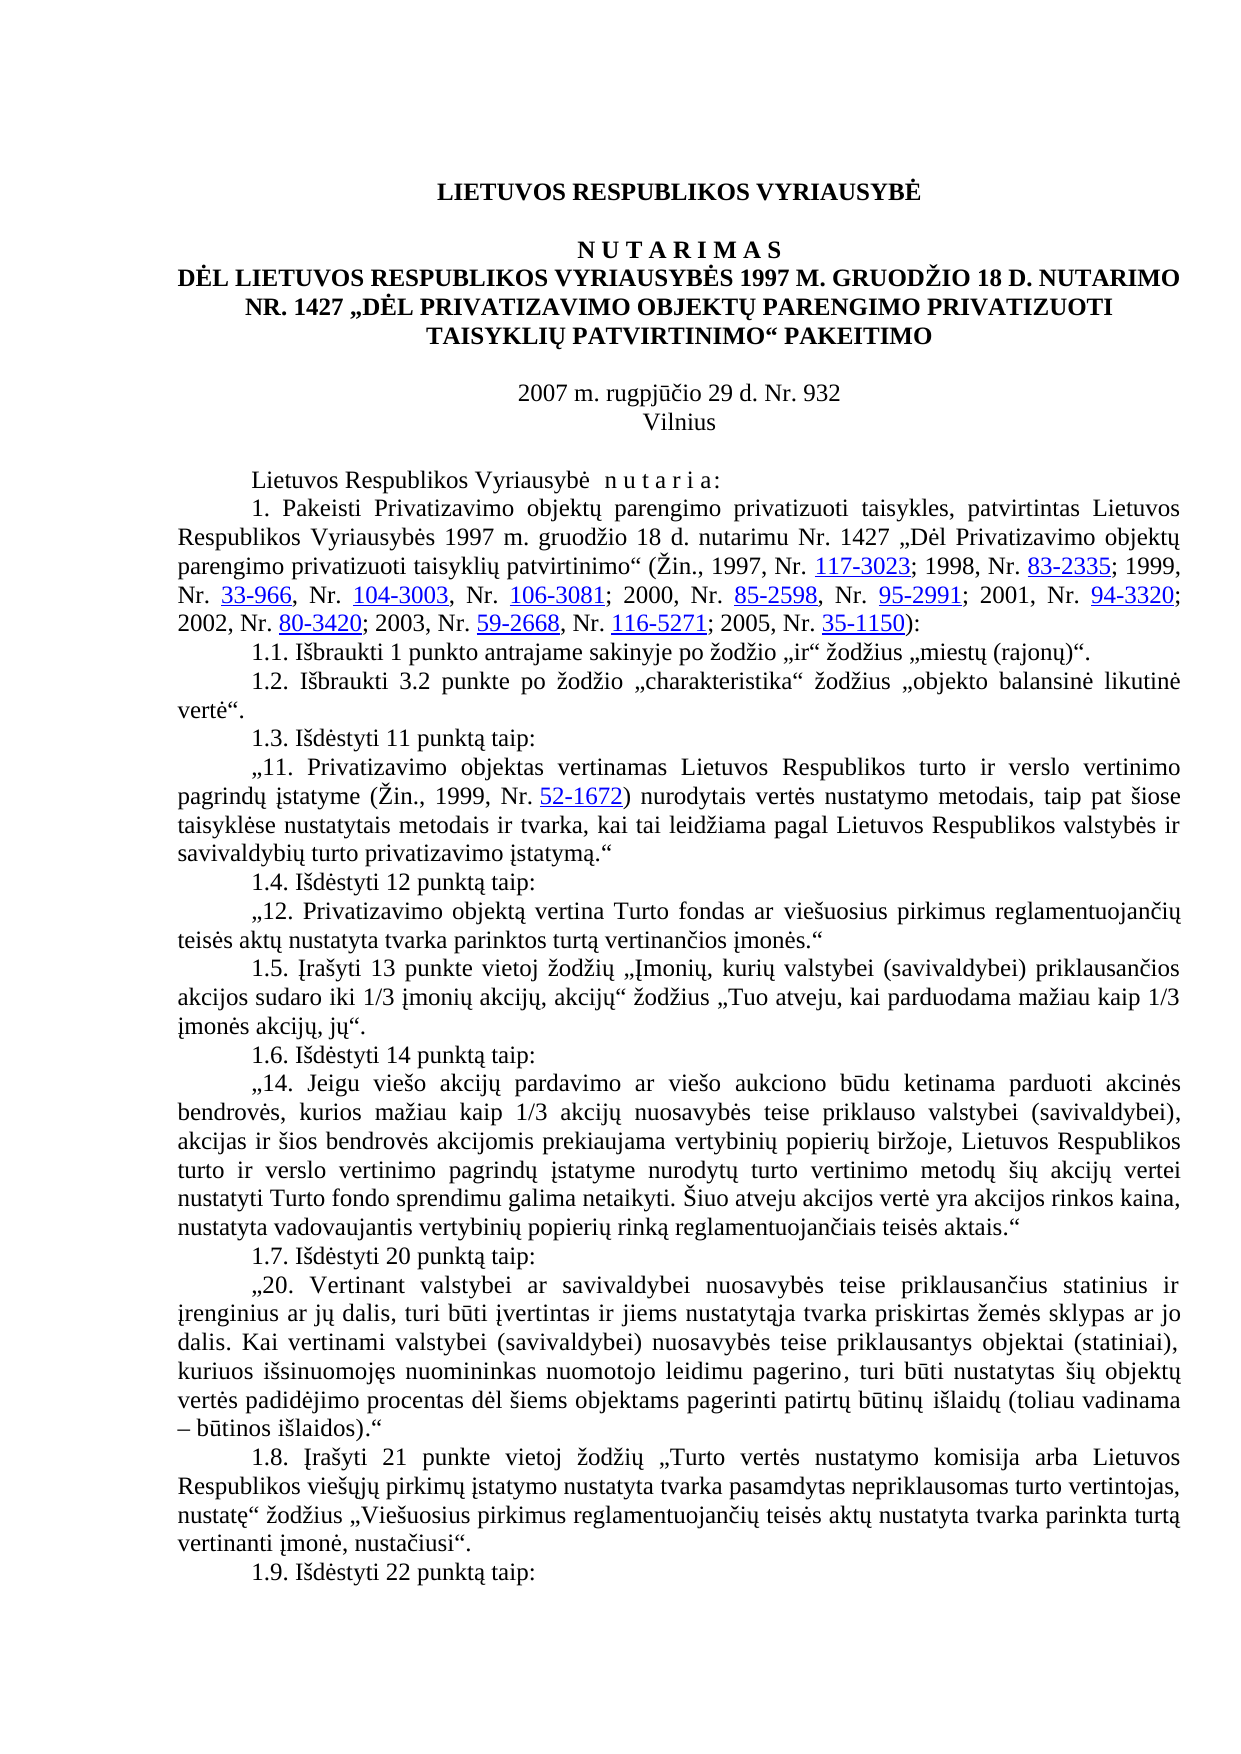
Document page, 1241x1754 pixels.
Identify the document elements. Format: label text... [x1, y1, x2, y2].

text 1.9. Išdėstyti 22 punktą taip: [177, 1557, 1181, 1586]
text „12. Privatizavimo objektą vertina Turto fondas ar viešuosius pirkimus reglamentuojančių teisės aktų nustatyta tvarka parinktos turtą vertinančios įmonės.“ [177, 896, 1181, 953]
text 1. Pakeisti Privatizavimo objektų parengimo privatizuoti taisykles, patvirtintas Lietuvos Respublikos Vyriausybės 1997 m. gruodžio 18 d. nutarimu Nr. 1427 „Dėl Privatizavimo objektų parengimo privatizuoti taisyklių patvirtinimo“ (Žin., 1997, Nr. 117-3023; 1998, Nr. 83-2335; 1999, Nr. 33-966, Nr. 104-3003, Nr. 106-3081; 2000, Nr. 85-2598, Nr. 95-2991; 2001, Nr. 94-3320; 2002, Nr. 80-3420; 2003, Nr. 59-2668, Nr. 116-5271; 2005, Nr. 35-1150): [177, 493, 1181, 637]
text 1.2. Išbraukti 3.2 punkte po žodžio „charakteristika“ žodžius „objekto balansinė likutinė vertė“. [177, 666, 1181, 723]
text 1.3. Išdėstyti 11 punktą taip: [177, 723, 1181, 752]
text LIETUVOS RESPUBLIKOS VYRIAUSYBĖ [177, 177, 1181, 206]
text 1.6. Išdėstyti 14 punktą taip: [177, 1040, 1181, 1068]
text 2007 m. rugpjūčio 29 d. Nr. 932 [177, 378, 1181, 407]
text 1.8. Įrašyti 21 punkte vietoj žodžių „Turto vertės nustatymo komisija arba Lietuvos Respublikos viešųjų pirkimų įstatymo nustatyta tvarka pasamdytas nepriklausomas turto vertintojas, nustatę“ žodžius „Viešuosius pirkimus reglamentuojančių teisės aktų nustatyta tvarka parinkta turtą vertinanti įmonė, nustačiusi“. [177, 1442, 1181, 1557]
text 1.5. Įrašyti 13 punkte vietoj žodžių „Įmonių, kurių valstybei (savivaldybei) priklausančios akcijos sudaro iki 1/3 įmonių akcijų, akcijų“ žodžius „Tuo atveju, kai parduodama mažiau kaip 1/3 įmonės akcijų, jų“. [177, 953, 1181, 1040]
text 1.7. Išdėstyti 20 punktą taip: [177, 1241, 1181, 1270]
text 1.4. Išdėstyti 12 punktą taip: [177, 867, 1181, 896]
text „20. Vertinant valstybei ar savivaldybei nuosavybės teise priklausančius statinius ir įrenginius ar jų dalis, turi būti įvertintas ir jiems nustatytąja tvarka priskirtas žemės sklypas ar jo dalis. Kai vertinami valstybei (savivaldybei) nuosavybės teise priklausantys objektai (statiniai), kuriuos išsinuomojęs nuomininkas nuomotojo leidimu pagerino, turi būti nustatytas šių objektų vertės padidėjimo procentas dėl šiems objektams pagerinti patirtų būtinų išlaidų (toliau vadinama – būtinos išlaidos).“ [177, 1270, 1181, 1442]
text 1.1. Išbraukti 1 punkto antrajame sakinyje po žodžio „ir“ žodžius „miestų (rajonų)“. [177, 637, 1181, 666]
text „14. Jeigu viešo akcijų pardavimo ar viešo aukciono būdu ketinama parduoti akcinės bendrovės, kurios mažiau kaip 1/3 akcijų nuosavybės teise priklauso valstybei (savivaldybei), akcijas ir šios bendrovės akcijomis prekiaujama vertybinių popierių biržoje, Lietuvos Respublikos turto ir verslo vertinimo pagrindų įstatyme nurodytų turto vertinimo metodų šių akcijų vertei nustatyti Turto fondo sprendimu galima netaikyti. Šiuo atveju akcijos vertė yra akcijos rinkos kaina, nustatyta vadovaujantis vertybinių popierių rinką reglamentuojančiais teisės aktais.“ [177, 1068, 1181, 1241]
text Vilnius [177, 407, 1181, 436]
text „11. Privatizavimo objektas vertinamas Lietuvos Respublikos turto ir verslo vertinimo pagrindų įstatyme (Žin., 1999, Nr. 52-1672) nurodytais vertės nustatymo metodais, taip pat šiose taisyklėse nustatytais metodais ir tvarka, kai tai leidžiama pagal Lietuvos Respublikos valstybės ir savivaldybių turto privatizavimo įstatymą.“ [177, 752, 1181, 867]
text Lietuvos Respublikos Vyriausybė nutaria: [177, 465, 1181, 493]
text DĖL LIETUVOS RESPUBLIKOS VYRIAUSYBĖS 1997 M. GRUODŽIO 18 D. NUTARIMO NR. 1427 „DĖL PRIVATIZAVIMO OBJEKTŲ PARENGIMO PRIVATIZUOTI TAISYKLIŲ PATVIRTINIMO“ PAKEITIMO [177, 263, 1181, 350]
text N U T A R I M A S [177, 235, 1181, 263]
